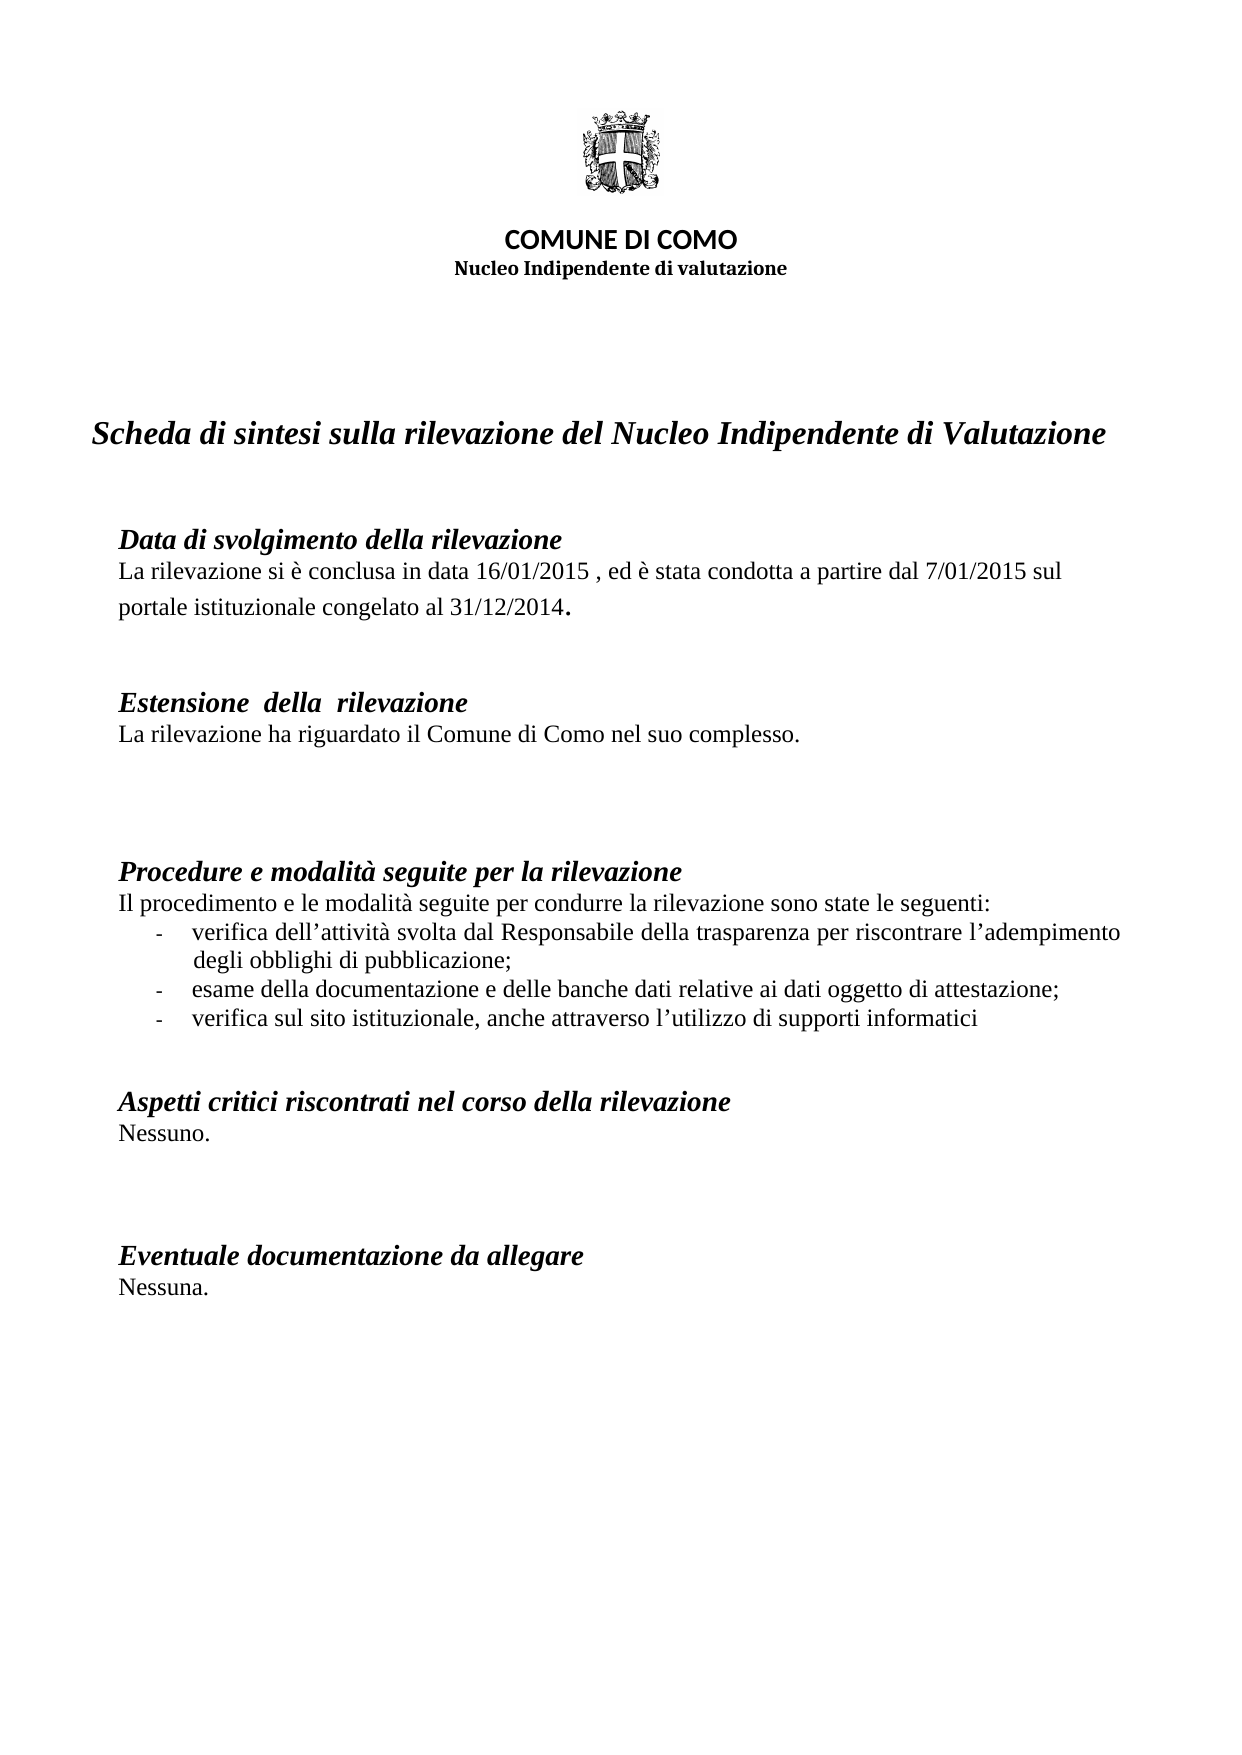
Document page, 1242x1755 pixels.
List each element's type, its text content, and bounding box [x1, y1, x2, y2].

text Scheda di sintesi sulla rilevazione del Nucleo Indipendente di Valutazione [91, 413, 1125, 451]
text Nessuna. [118, 1272, 592, 1301]
text Aspetti critici riscontrati nel corso della rilevazione [118, 1084, 739, 1118]
text COMUNE DI COMO [106, 221, 1136, 256]
text Estensione della rilevazione [118, 686, 1131, 719]
text Nessuno. [118, 1118, 592, 1146]
text Nucleo Indipendente di valutazione [106, 256, 1136, 280]
text Il procedimento e le modalità seguite per condurre la rilevazione sono state le seguenti: [118, 888, 1096, 917]
text Procedure e modalità seguite per la rilevazione [118, 854, 690, 888]
text Eventuale documentazione da allegare [118, 1238, 592, 1272]
text La rilevazione ha riguardato il Comune di Como nel suo complesso. [118, 719, 1130, 748]
text Data di svolgimento della rilevazione [118, 522, 1137, 556]
text La rilevazione si è conclusa in data 16/01/2015 , ed è stata condotta a partire dal 7/01/2015 sul portale istituzionale congelato al 31/12/2014. [118, 556, 1137, 623]
text - esame della documentazione e delle banche dati relative ai dati oggetto di attestazione; [156, 974, 1137, 1003]
text - verifica sul sito istituzionale, anche attraverso l’utilizzo di supporti informatici [156, 1003, 1137, 1032]
text - verifica dell’attività svolta dal Responsabile della trasparenza per riscontrare l’adempimento degli obblighi di pubblicazione; [156, 917, 1130, 974]
